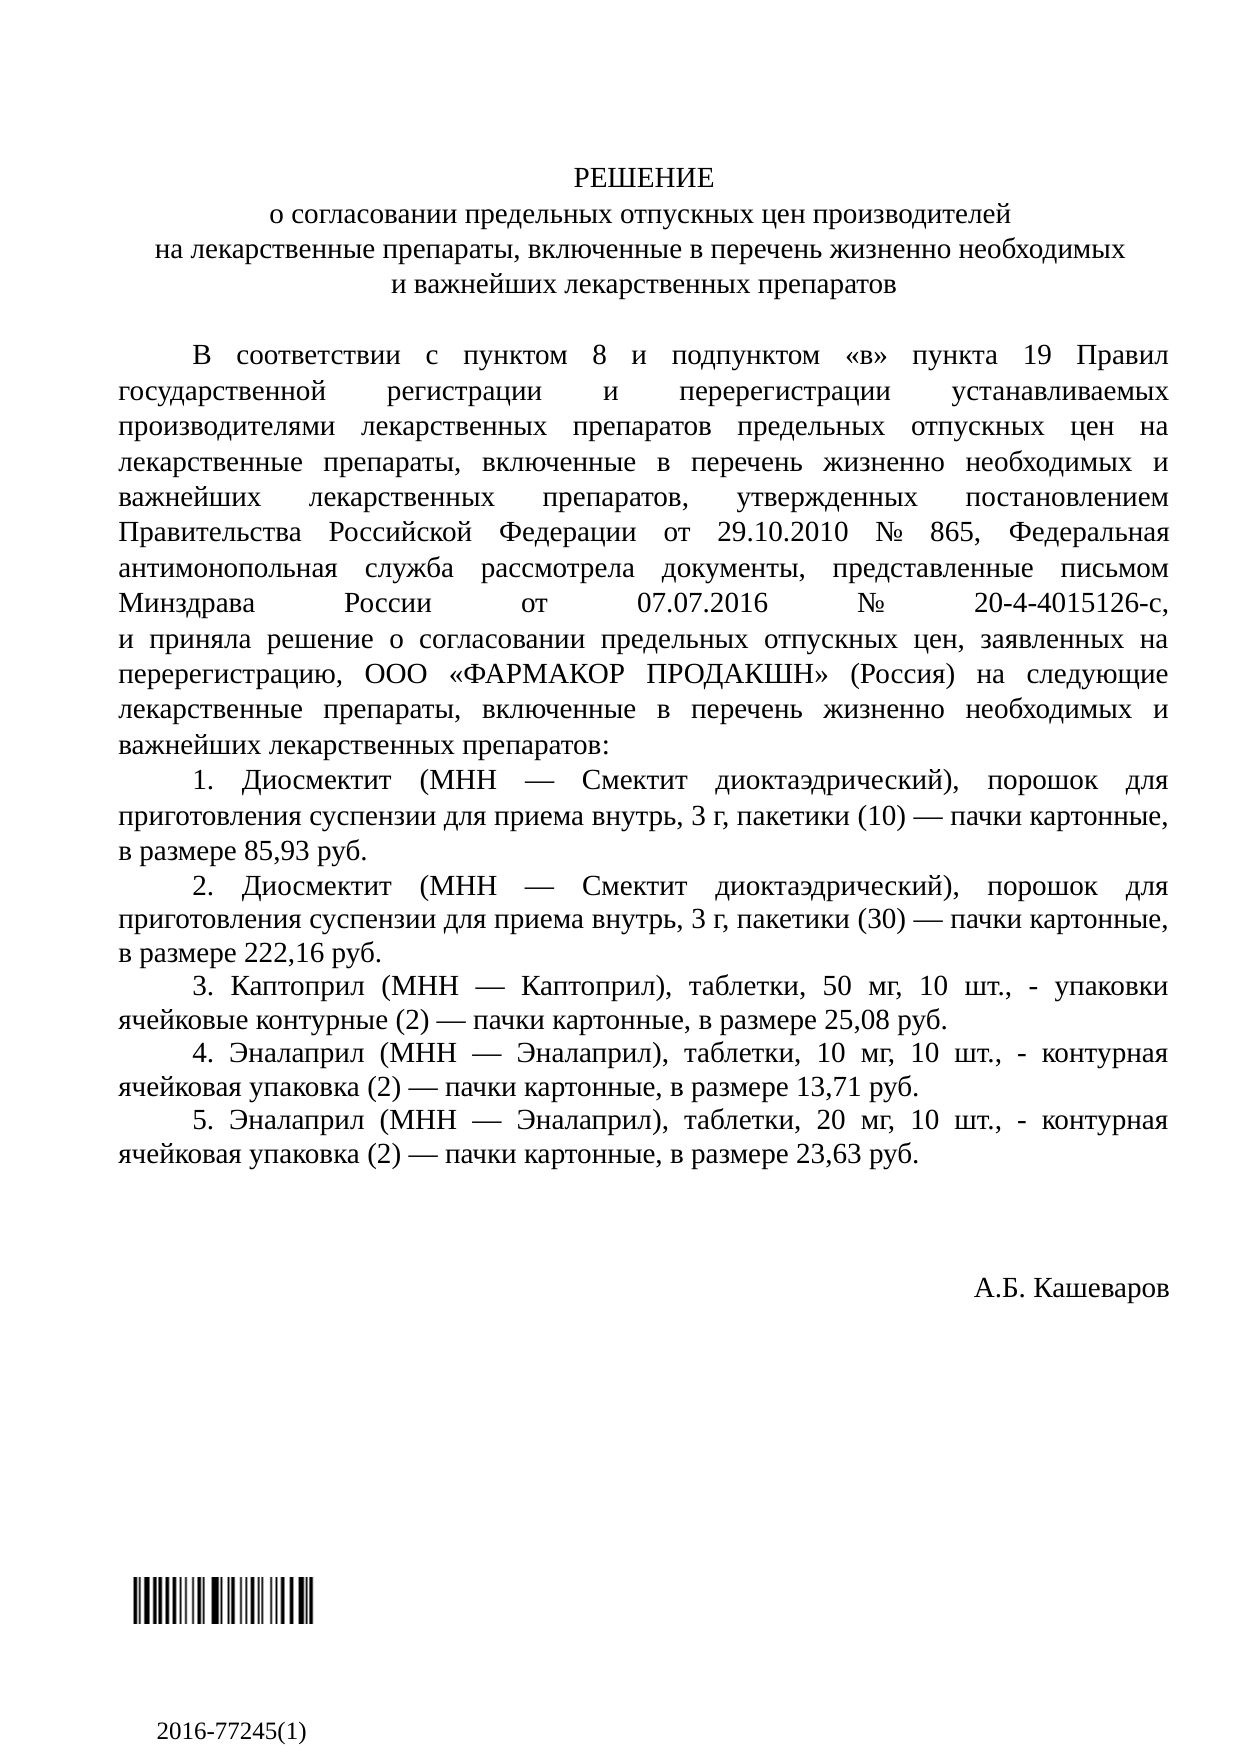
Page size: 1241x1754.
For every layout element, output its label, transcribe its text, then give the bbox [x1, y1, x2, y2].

text 4. Эналаприл (МНН — Эналаприл), таблетки, 10 мг, 10 шт., - контурная ячейковая упаковка (2) — пачки картонные, в размере 13,71 руб. [118, 1035, 1170, 1102]
text А.Б. Кашеваров [898, 1270, 1170, 1304]
text РЕШЕНИЕ [118, 159, 1170, 195]
text 3. Каптоприл (МНН — Каптоприл), таблетки, 50 мг, 10 шт., - упаковки ячейковые контурные (2) — пачки картонные, в размере 25,08 руб. [118, 968, 1170, 1035]
text 5. Эналаприл (МНН — Эналаприл), таблетки, 20 мг, 10 шт., - контурная ячейковая упаковка (2) — пачки картонные, в размере 23,63 руб. [118, 1102, 1170, 1169]
picture [118, 1577, 331, 1624]
text В соответствии с пунктом 8 и подпунктом «в» пункта 19 Правил государственной регистрации и перерегистрации устанавливаемых производителями лекарственных препаратов предельных отпускных цен на лекарственные препараты, включенные в перечень жизненно необходимых и важнейших лекарственных препаратов, утвержденных постановлением Правительства Российской Федерации от 29.10.2010 № 865, Федеральная антимонопольная служба рассмотрела документы, представленные письмом Минздрава России от 07.07.2016 № 20-4-4015126-с, и приняла решение о согласовании предельных отпускных цен, заявленных на перерегистрацию, ООО «ФАРМАКОР ПРОДАКШН» (Россия) на следующие лекарственные препараты, включенные в перечень жизненно необходимых и важнейших лекарственных препаратов: [118, 336, 1170, 761]
text и важнейших лекарственных препаратов [118, 266, 1170, 301]
text на лекарственные препараты, включенные в перечень жизненно необходимых [118, 230, 1170, 266]
text 2. Диосмектит (МНН — Смектит диоктаэдрический), порошок для приготовления суспензии для приема внутрь, 3 г, пакетики (30) — пачки картонные, в размере 222,16 руб. [118, 868, 1170, 968]
text о согласовании предельных отпускных цен производителей [118, 195, 1170, 230]
text 1. Диосмектит (МНН — Смектит диоктаэдрический), порошок для приготовления суспензии для приема внутрь, 3 г, пакетики (10) — пачки картонные, в размере 85,93 руб. [118, 761, 1170, 868]
